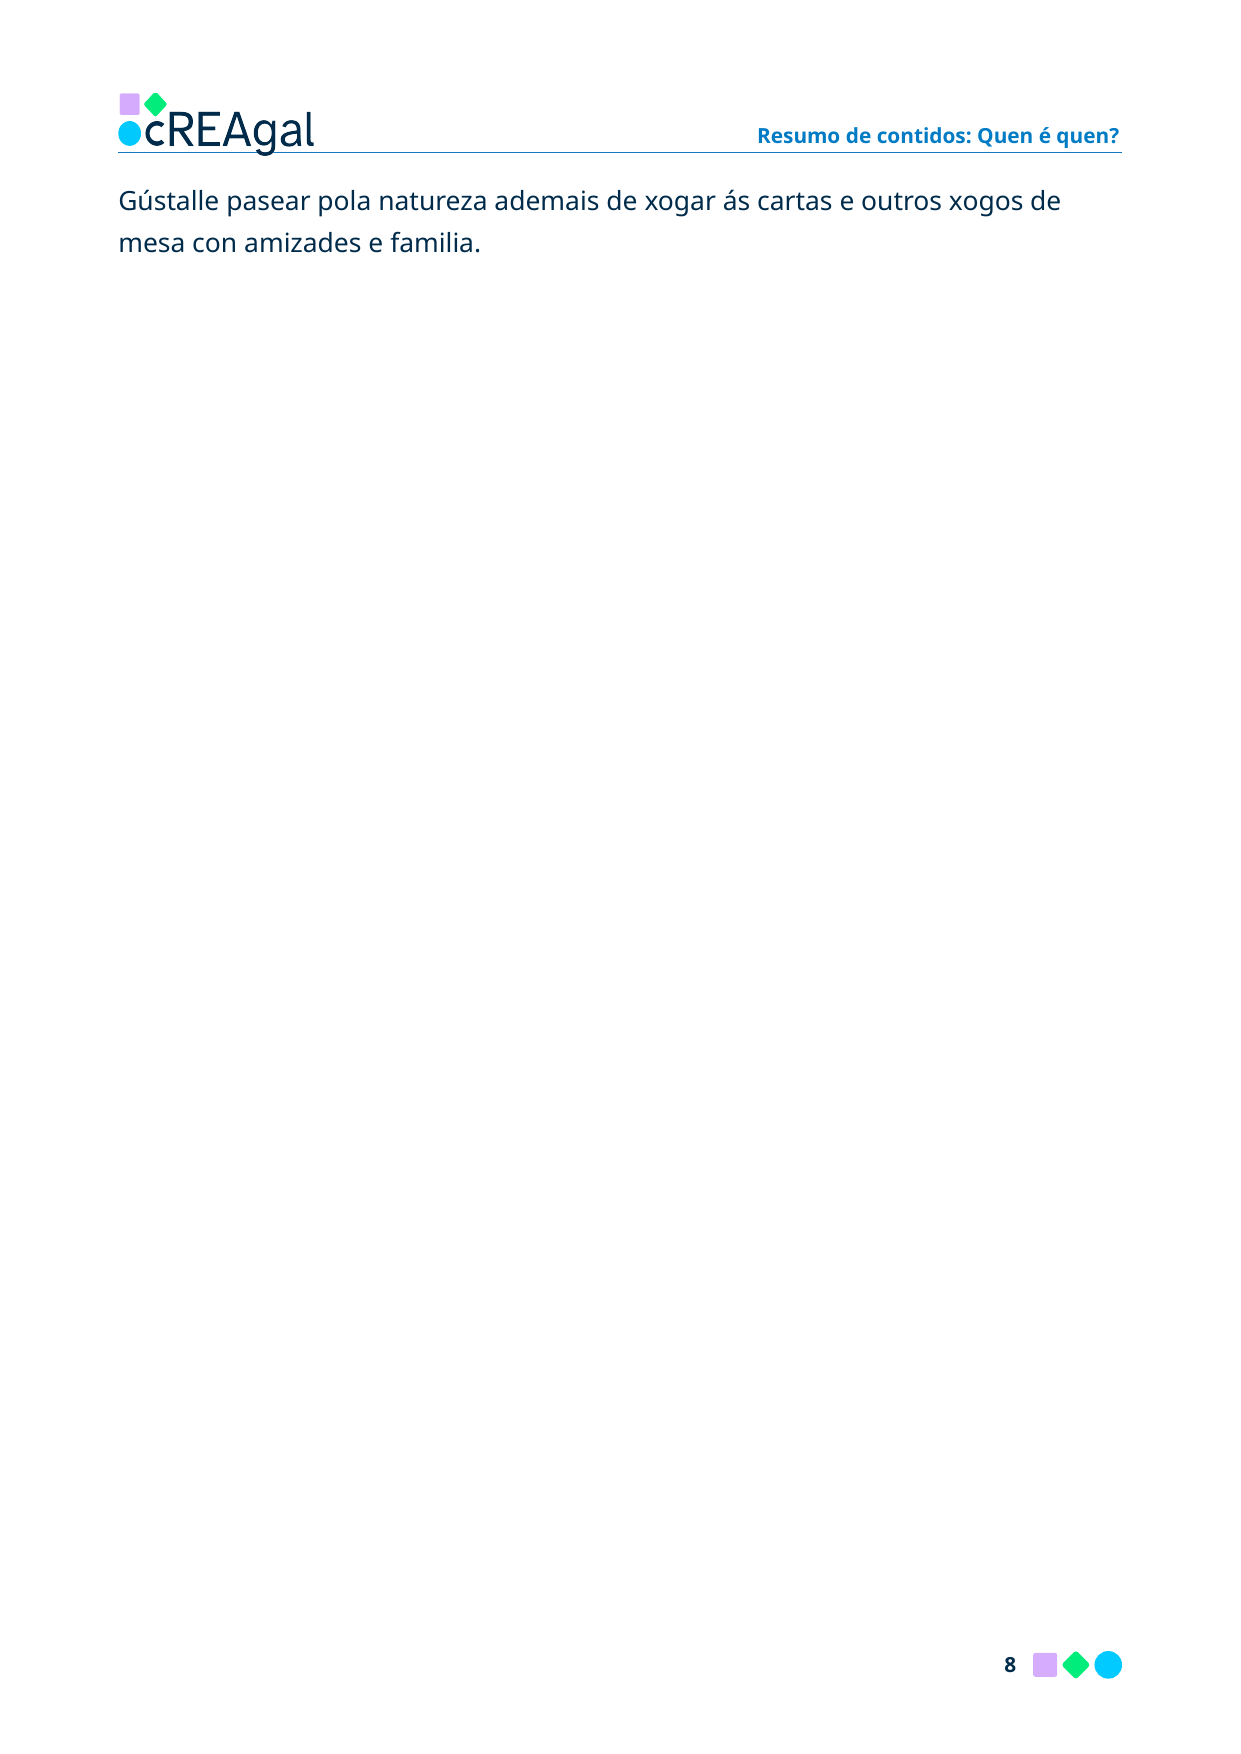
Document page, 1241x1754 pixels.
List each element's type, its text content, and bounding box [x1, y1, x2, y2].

text Gústalle pasear pola natureza ademais de xogar ás cartas e outros xogos de mesa con amizades e familia. [118, 182, 1122, 260]
picture [118, 93, 314, 156]
